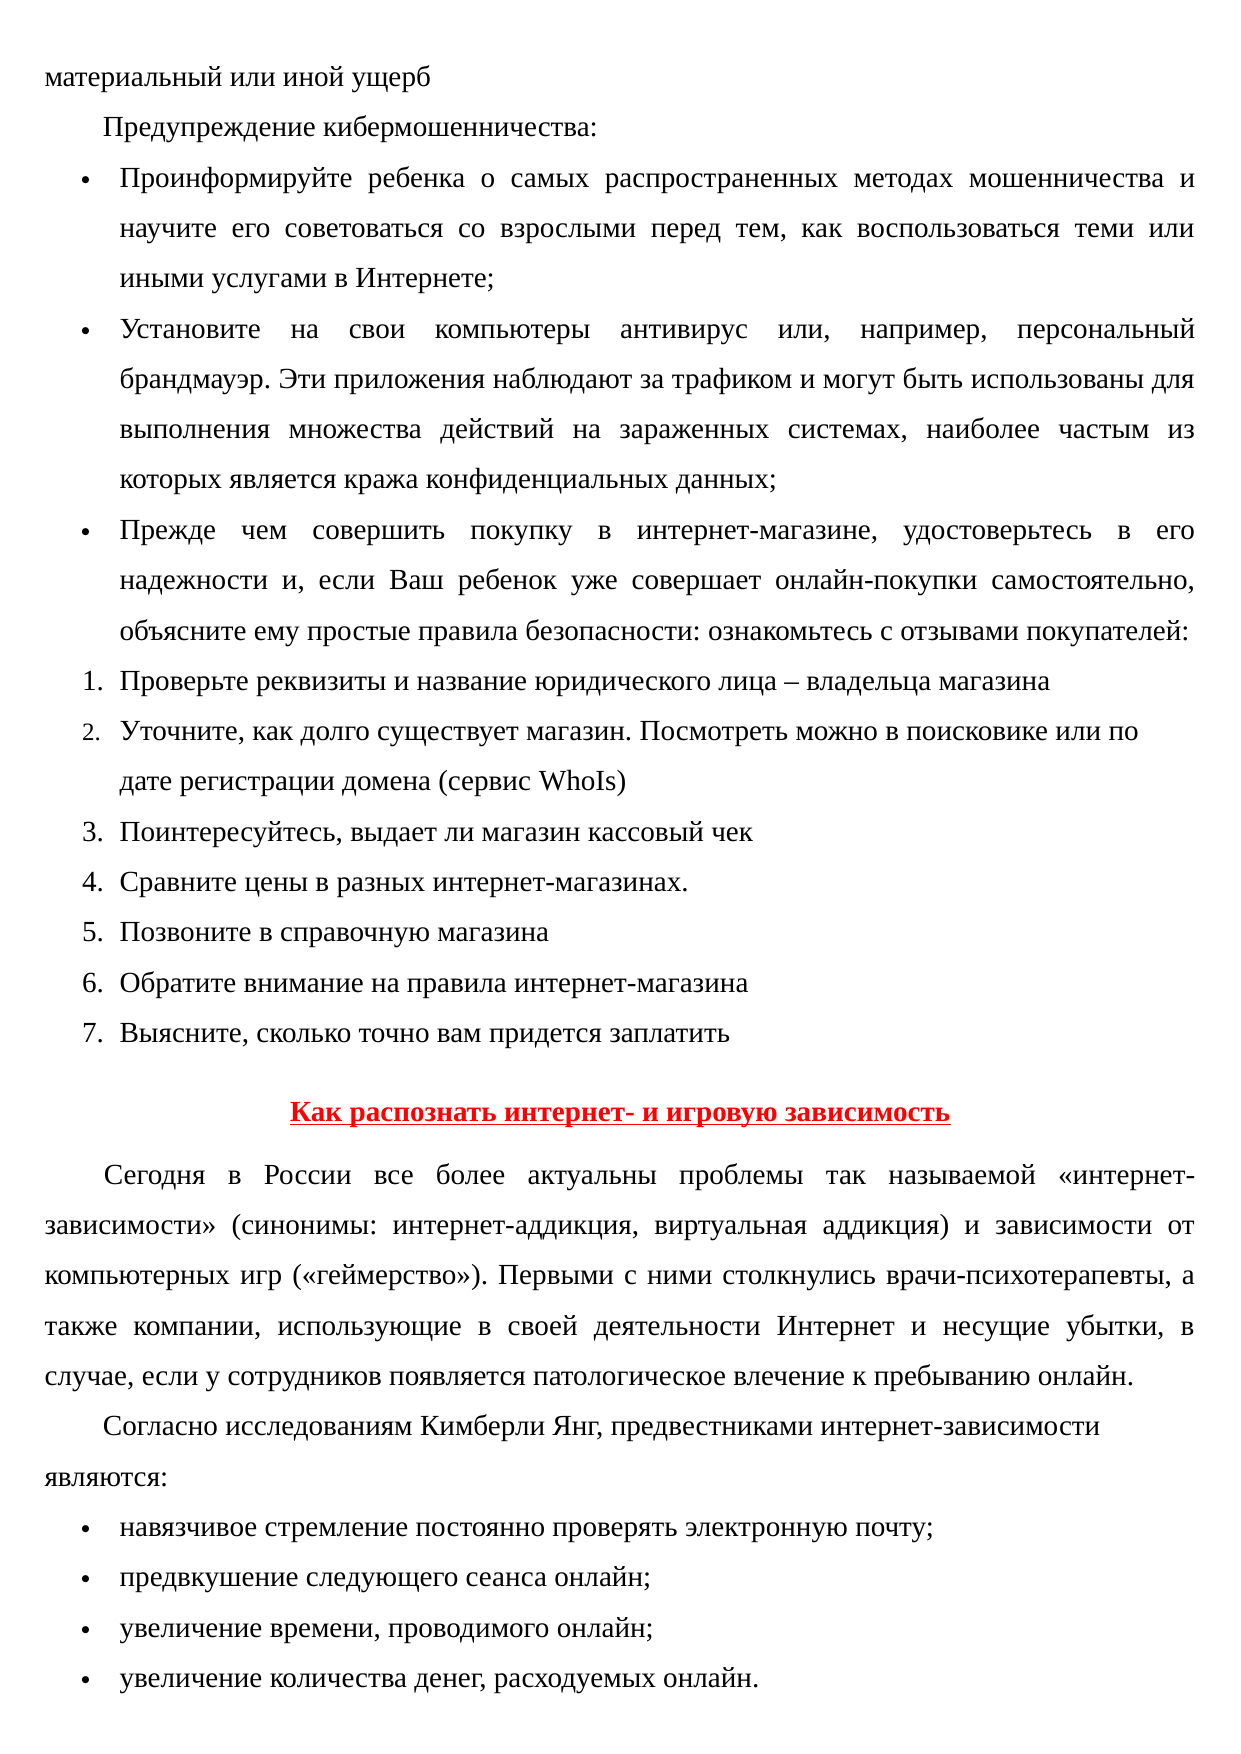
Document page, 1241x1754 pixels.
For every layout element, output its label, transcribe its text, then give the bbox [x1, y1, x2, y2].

list Проинформируйте ребенка о самых распространенных методах мошенничества и научите его советоваться со взрослыми перед тем, как воспользоваться теми или иными услугами в Интернете; [82, 160, 1196, 294]
text Предупреждение кибермошенничества: [44, 109, 1196, 143]
text Согласно исследованиям Кимберли Янг, предвестниками интернет-зависимости являются: [44, 1408, 1196, 1492]
list Установите на свои компьютеры антивирус или, например, персональный брандмауэр. Эти приложения наблюдают за трафиком и могут быть использованы для выполнения множества действий на зараженных системах, наиболее частым из которых является кража конфиденциальных данных; [82, 311, 1196, 495]
text Сегодня в России все более актуальны проблемы так называемой «интернет-зависимости» (синонимы: интернет-аддикция, виртуальная аддикция) и зависимости от компьютерных игр («геймерство»). Первыми с ними столкнулись врачи-психотерапевты, а также компании, использующие в своей деятельности Интернет и несущие убытки, в случае, если у сотрудников появляется патологическое влечение к пребыванию онлайн. [44, 1157, 1196, 1392]
list Проверьте реквизиты и название юридического лица – владельца магазина [82, 663, 1196, 696]
list Позвоните в справочную магазина [82, 914, 1196, 948]
text материальный или иной ущерб [44, 59, 1196, 93]
text Как распознать интернет- и игровую зависимость [44, 1094, 1196, 1128]
list Уточните, как долго существует магазин. Посмотреть можно в поисковике или по дате регистрации домена (сервис WhoIs) [82, 713, 1196, 797]
list Обратите внимание на правила интернет-магазина [82, 965, 1196, 998]
list предвкушение следующего сеанса онлайн; [82, 1559, 1196, 1593]
list увеличение количества денег, расходуемых онлайн. [82, 1660, 1196, 1693]
list Сравните цены в разных интернет-магазинах. [82, 864, 1196, 898]
list Прежде чем совершить покупку в интернет-магазине, удостоверьтесь в его надежности и, если Ваш ребенок уже совершает онлайн-покупки самостоятельно, объясните ему простые правила безопасности: ознакомьтесь с отзывами покупателей: [82, 512, 1196, 646]
list навязчивое стремление постоянно проверять электронную почту; [82, 1509, 1196, 1543]
list Выясните, сколько точно вам придется заплатить [82, 1015, 1196, 1049]
list увеличение времени, проводимого онлайн; [82, 1610, 1196, 1643]
list Поинтересуйтесь, выдает ли магазин кассовый чек [82, 814, 1196, 847]
